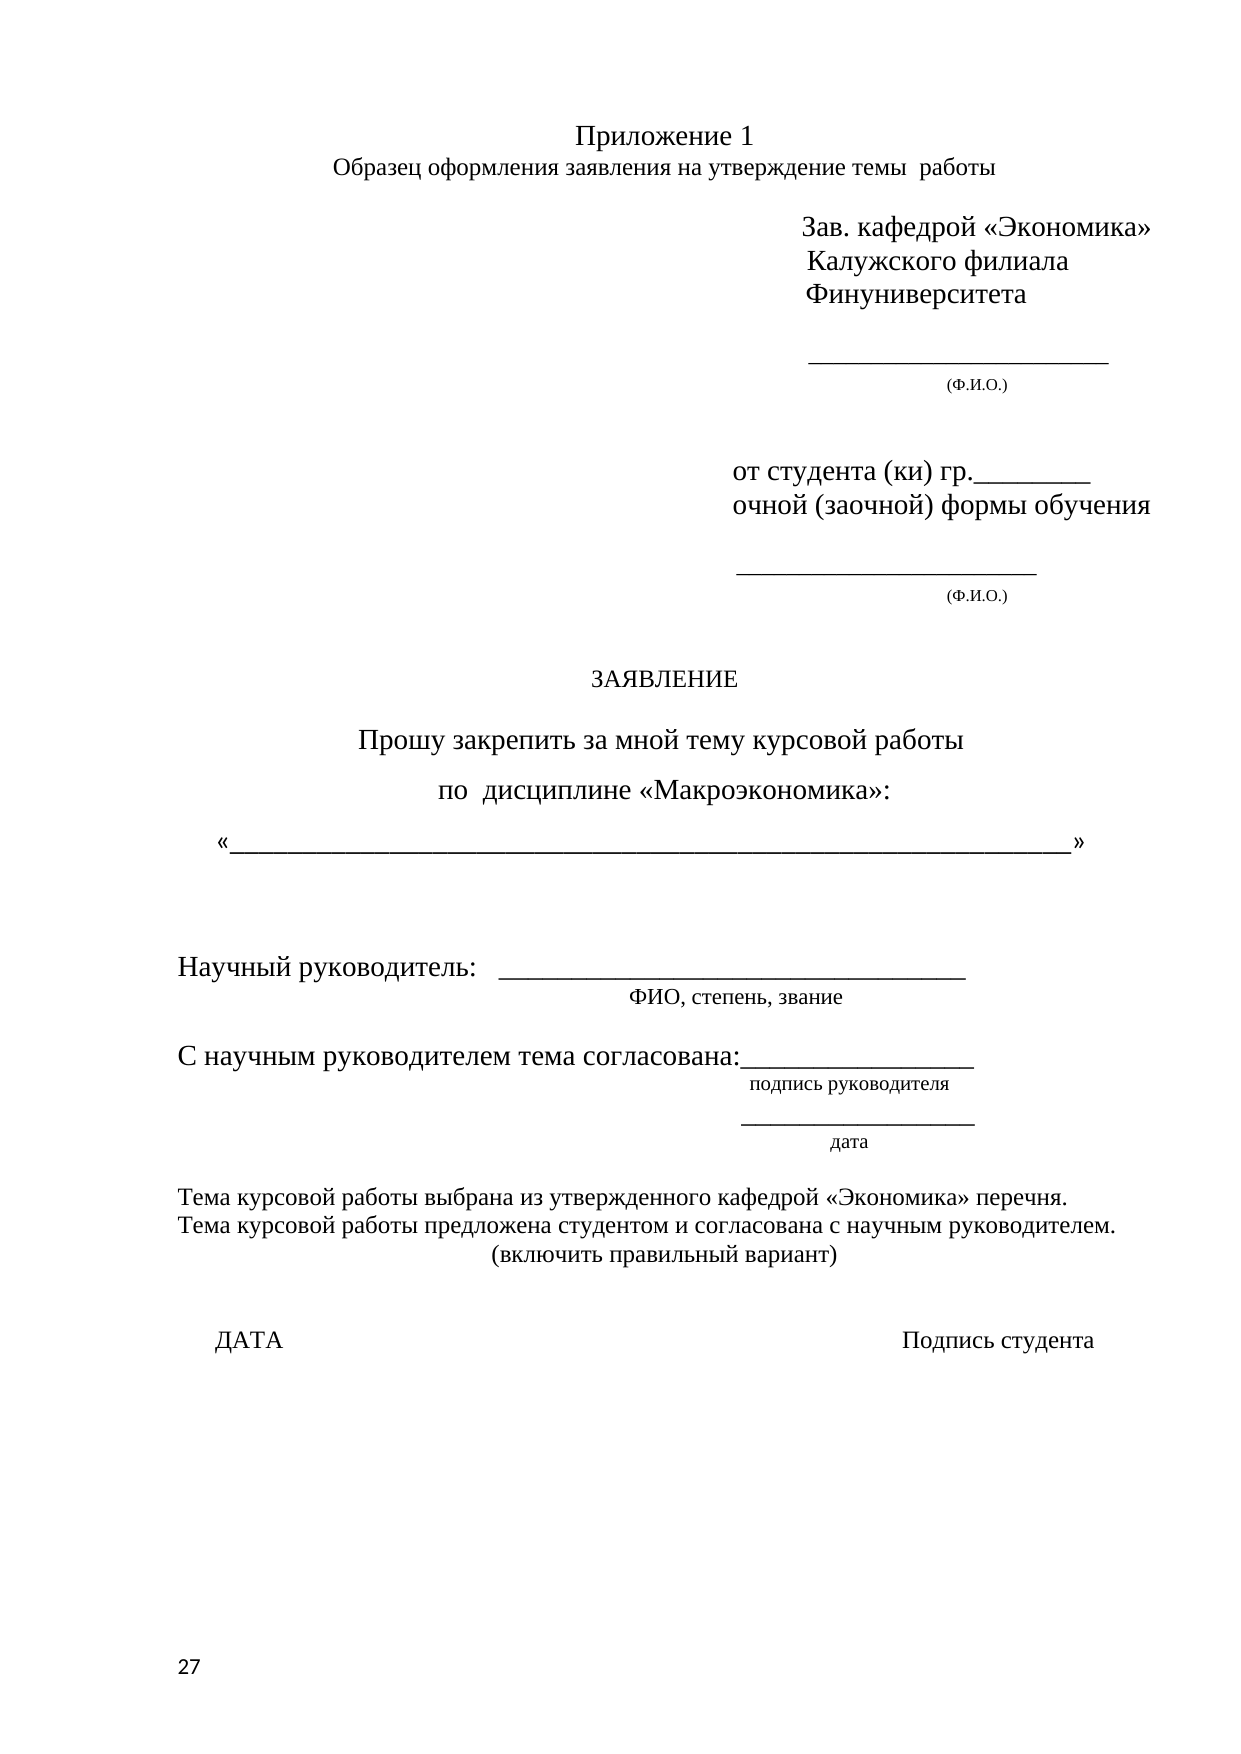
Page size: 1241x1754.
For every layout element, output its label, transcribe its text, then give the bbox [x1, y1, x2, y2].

text Финуниверситета [177, 276, 1152, 310]
text подпись руководителя [177, 1071, 1152, 1095]
text ________________________ [177, 338, 1152, 367]
text Тема курсовой работы предложена студентом и согласована с научным руководителем. [177, 1211, 1152, 1239]
text ДАТА Подпись студента [177, 1326, 1152, 1354]
text (включить правильный вариант) [177, 1239, 1152, 1268]
text дата [177, 1129, 1152, 1153]
text Научный руководитель: ________________________________ [177, 949, 1152, 983]
text от студента (ки) гр.________ [620, 453, 1152, 487]
text (Ф.И.О.) [177, 578, 1152, 607]
text Приложение 1 [177, 118, 1152, 152]
text (Ф.И.О.) [177, 367, 1152, 396]
text Калужского филиала [177, 243, 1152, 276]
text Прошу закрепить за мной тему курсовой работы [177, 722, 1152, 755]
text Тема курсовой работы выбрана из утвержденного кафедрой «Экономика» перечня. [177, 1182, 1152, 1211]
text очной (заочной) формы обучения [177, 487, 1152, 521]
text Зав. кафедрой «Экономика» [177, 209, 1152, 243]
text С научным руководителем тема согласована:________________ [177, 1038, 1152, 1071]
text «__________________________________________________________» [215, 822, 1152, 858]
text ФИО, степень, звание [177, 983, 1152, 1009]
text ________________________ [177, 549, 1152, 578]
text ________________ [177, 1095, 1152, 1129]
text ЗАЯВЛЕНИЕ [177, 664, 1152, 693]
text по дисциплине «Макроэкономика»: [177, 772, 1152, 806]
text Образец оформления заявления на утверждение темы работы [177, 152, 1152, 180]
